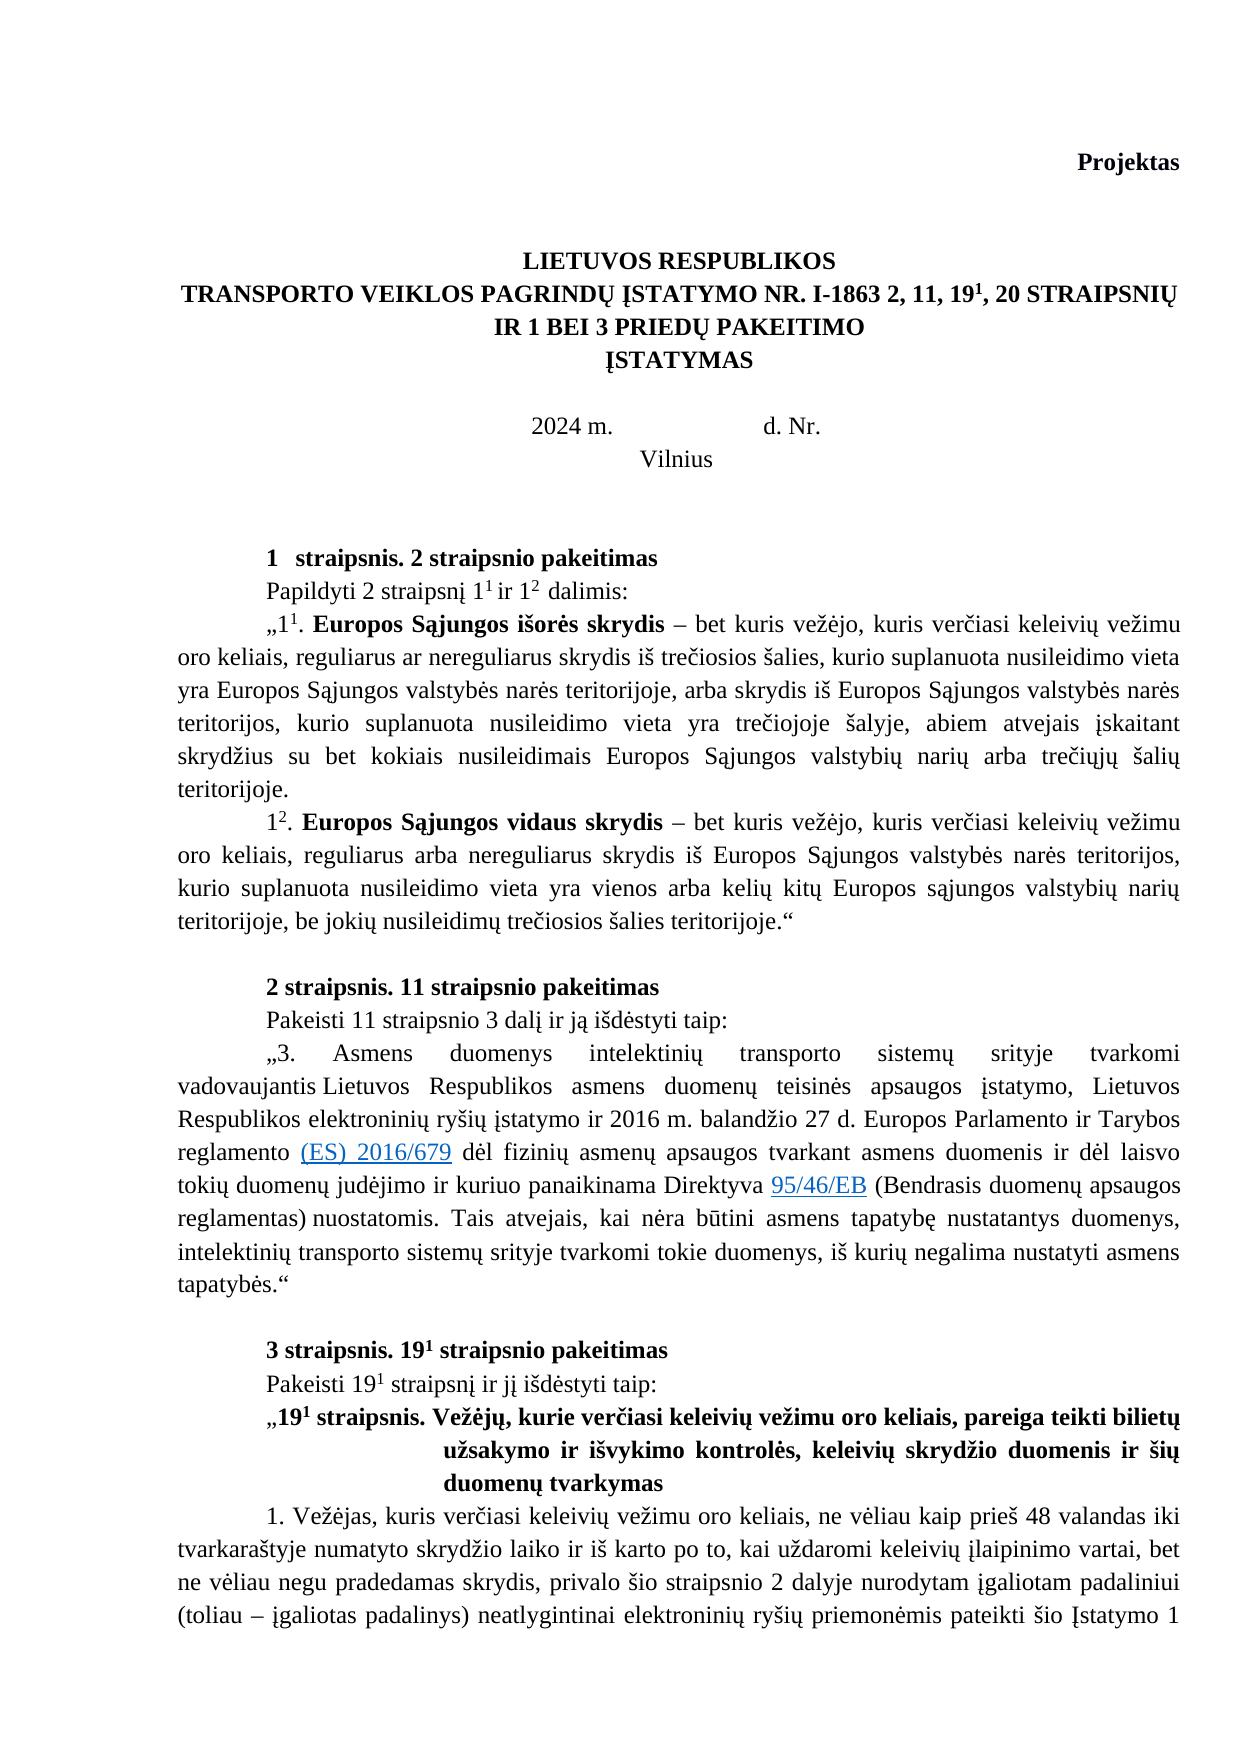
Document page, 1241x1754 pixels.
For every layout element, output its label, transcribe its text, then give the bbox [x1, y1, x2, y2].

text Pakeisti 11 straipsnio 3 dalį ir ją išdėstyti taip: [177, 1005, 1181, 1034]
text „11. Europos Sąjungos išorės skrydis – bet kuris vežėjo, kuris verčiasi keleivių vežimu oro keliais, reguliarus ar nereguliarus skrydis iš trečiosios šalies, kurio suplanuota nusileidimo vieta yra Europos Sąjungos valstybės narės teritorijoje, arba skrydis iš Europos Sąjungos valstybės narės teritorijos, kurio suplanuota nusileidimo vieta yra trečiojoje šalyje, abiem atvejais įskaitant skrydžius su bet kokiais nusileidimais Europos Sąjungos valstybių narių arba trečiųjų šalių teritorijoje. [177, 609, 1181, 803]
text 2 straipsnis. 11 straipsnio pakeitimas [177, 972, 1181, 1001]
text 1 straipsnis. 2 straipsnio pakeitimas [266, 543, 1181, 572]
text 3 straipsnis. 191 straipsnio pakeitimas [177, 1336, 1181, 1364]
text „3. Asmens duomenys intelektinių transporto sistemų srityje tvarkomi vadovaujantis Lietuvos Respublikos asmens duomenų teisinės apsaugos įstatymo, Lietuvos Respublikos elektroninių ryšių įstatymo ir 2016 m. balandžio 27 d. Europos Parlamento ir Tarybos reglamento (ES) 2016/679 dėl fizinių asmenų apsaugos tvarkant asmens duomenis ir dėl laisvo tokių duomenų judėjimo ir kuriuo panaikinama Direktyva 95/46/EB (Bendrasis duomenų apsaugos reglamentas) nuostatomis. Tais atvejais, kai nėra būtini asmens tapatybę nustatantys duomenys, intelektinių transporto sistemų srityje tvarkomi tokie duomenys, iš kurių negalima nustatyti asmens tapatybės.“ [177, 1038, 1181, 1298]
text 1. Vežėjas, kuris verčiasi keleivių vežimu oro keliais, ne vėliau kaip prieš 48 valandas iki tvarkaraštyje numatyto skrydžio laiko ir iš karto po to, kai uždaromi keleivių įlaipinimo vartai, bet ne vėliau negu pradedamas skrydis, privalo šio straipsnio 2 dalyje nurodytam įgaliotam padaliniui (toliau – įgaliotas padalinys) neatlygintinai elektroninių ryšių priemonėmis pateikti šio Įstatymo 1 [177, 1501, 1181, 1628]
text 2024 m. d. Nr. [177, 411, 1181, 440]
text TRANSPORTO VEIKLOS PAGRINDŲ ĮSTATYMO NR. I-1863 2, 11, 191, 20 STRAIPSNIŲ IR 1 BEI 3 PRIEDŲ PAKEITIMO [177, 279, 1181, 341]
text Projektas [916, 147, 1181, 176]
text Vilnius [177, 444, 1181, 473]
text „191 straipsnis. Vežėjų, kurie verčiasi keleivių vežimu oro keliais, pareiga teikti bilietų užsakymo ir išvykimo kontrolės, keleivių skrydžio duomenis ir šių duomenų tvarkymas [266, 1402, 1181, 1496]
text Pakeisti 191 straipsnį ir jį išdėstyti taip: [177, 1369, 1181, 1397]
text Papildyti 2 straipsnį 11 ir 12 dalimis: [266, 576, 1181, 605]
text 12. Europos Sąjungos vidaus skrydis – bet kuris vežėjo, kuris verčiasi keleivių vežimu oro keliais, reguliarus arba nereguliarus skrydis iš Europos Sąjungos valstybės narės teritorijos, kurio suplanuota nusileidimo vieta yra vienos arba kelių kitų Europos sąjungos valstybių narių teritorijoje, be jokių nusileidimų trečiosios šalies teritorijoje.“ [177, 807, 1181, 935]
text LIETUVOS RESPUBLIKOS [177, 246, 1181, 275]
text ĮSTATYMAS [177, 345, 1181, 374]
